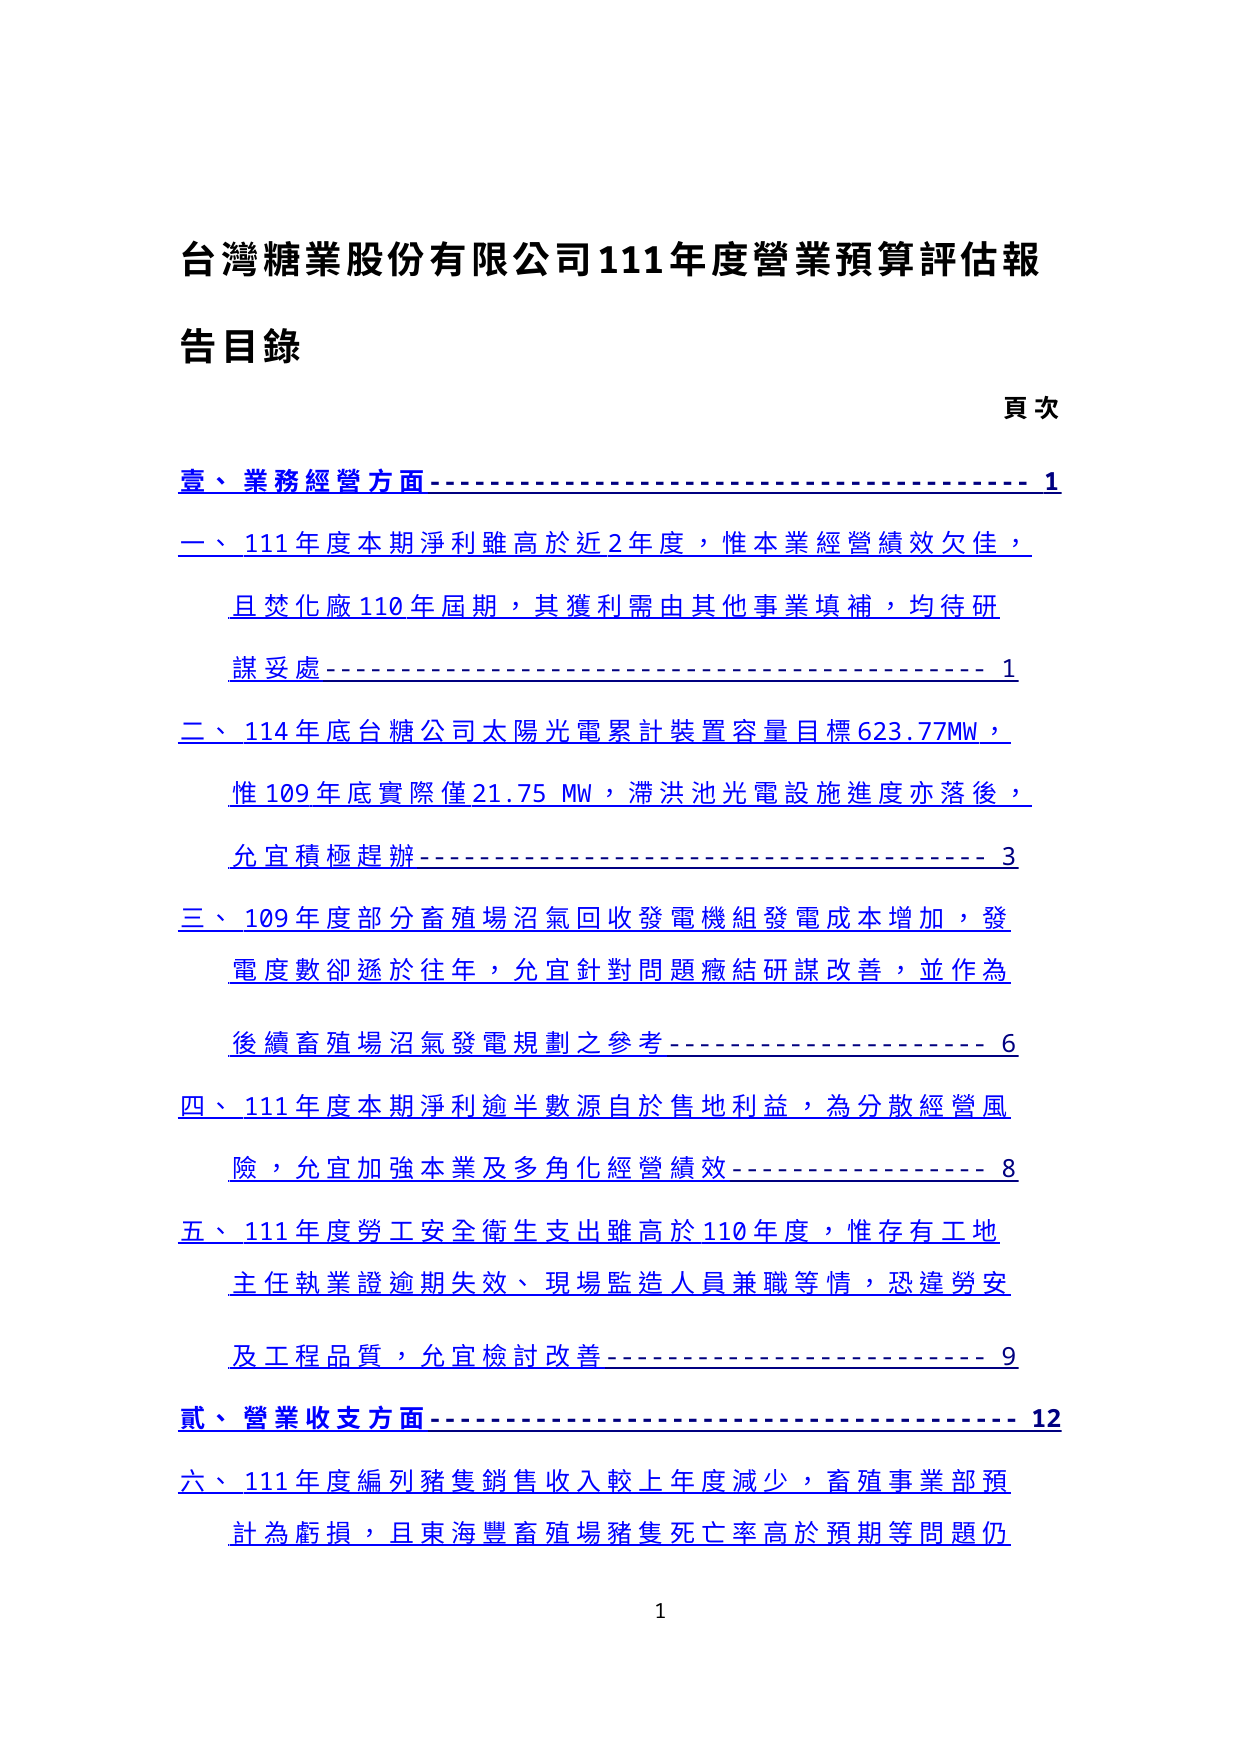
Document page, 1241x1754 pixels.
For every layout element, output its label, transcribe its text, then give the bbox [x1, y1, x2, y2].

text 六、111年度編列豬隻銷售收入較上年度減少，畜殖事業部預計為虧損，且東海豐畜殖場豬隻死亡率高於預期等問題仍 [177, 1431, 1019, 1552]
text 貳、營業收支方面 12 [177, 1365, 1063, 1427]
text 四、111年度本期淨利逾半數源自於售地利益，為分散經營風險，允宜加強本業及多角化經營績效 8 [177, 1052, 1019, 1177]
text 一、111年度本期淨利雖高於近2年度，惟本業經營績效欠佳，且焚化廠110年屆期，其獲利需由其他事業填補，均待研謀妥處 1 [177, 493, 1019, 555]
text 五、111年度勞工安全衛生支出雖高於110年度，惟存有工地主任執業證逾期失效、現場監造人員兼職等情，恐違勞安及工程品質，允宜檢討改善 9 [177, 1177, 1019, 1365]
text 壹、業務經營方面 1 [177, 427, 1063, 490]
text 三、109年度部分畜殖場沼氣回收發電機組發電成本增加，發電度數卻遜於往年，允宜針對問題癥結研謀改善，並作為後續畜殖場沼氣發電規劃之參考 6 [177, 865, 1019, 1052]
text 二、114年底台糖公司太陽光電累計裝置容量目標623.77MW，惟109年底實際僅21.75 MW，滯洪池光電設施進度亦落後，允宜積極趕辦 3 [177, 677, 1019, 865]
text 台灣糖業股份有限公司111年度營業預算評估報告目錄 [177, 177, 1063, 365]
text 一、111年度本期淨利雖高於近2年度，惟本業經營績效欠佳，且焚化廠110年屆期，其獲利需由其他事業填補，均待研謀妥處 1 [177, 556, 1019, 677]
text 頁次 [177, 365, 1063, 427]
